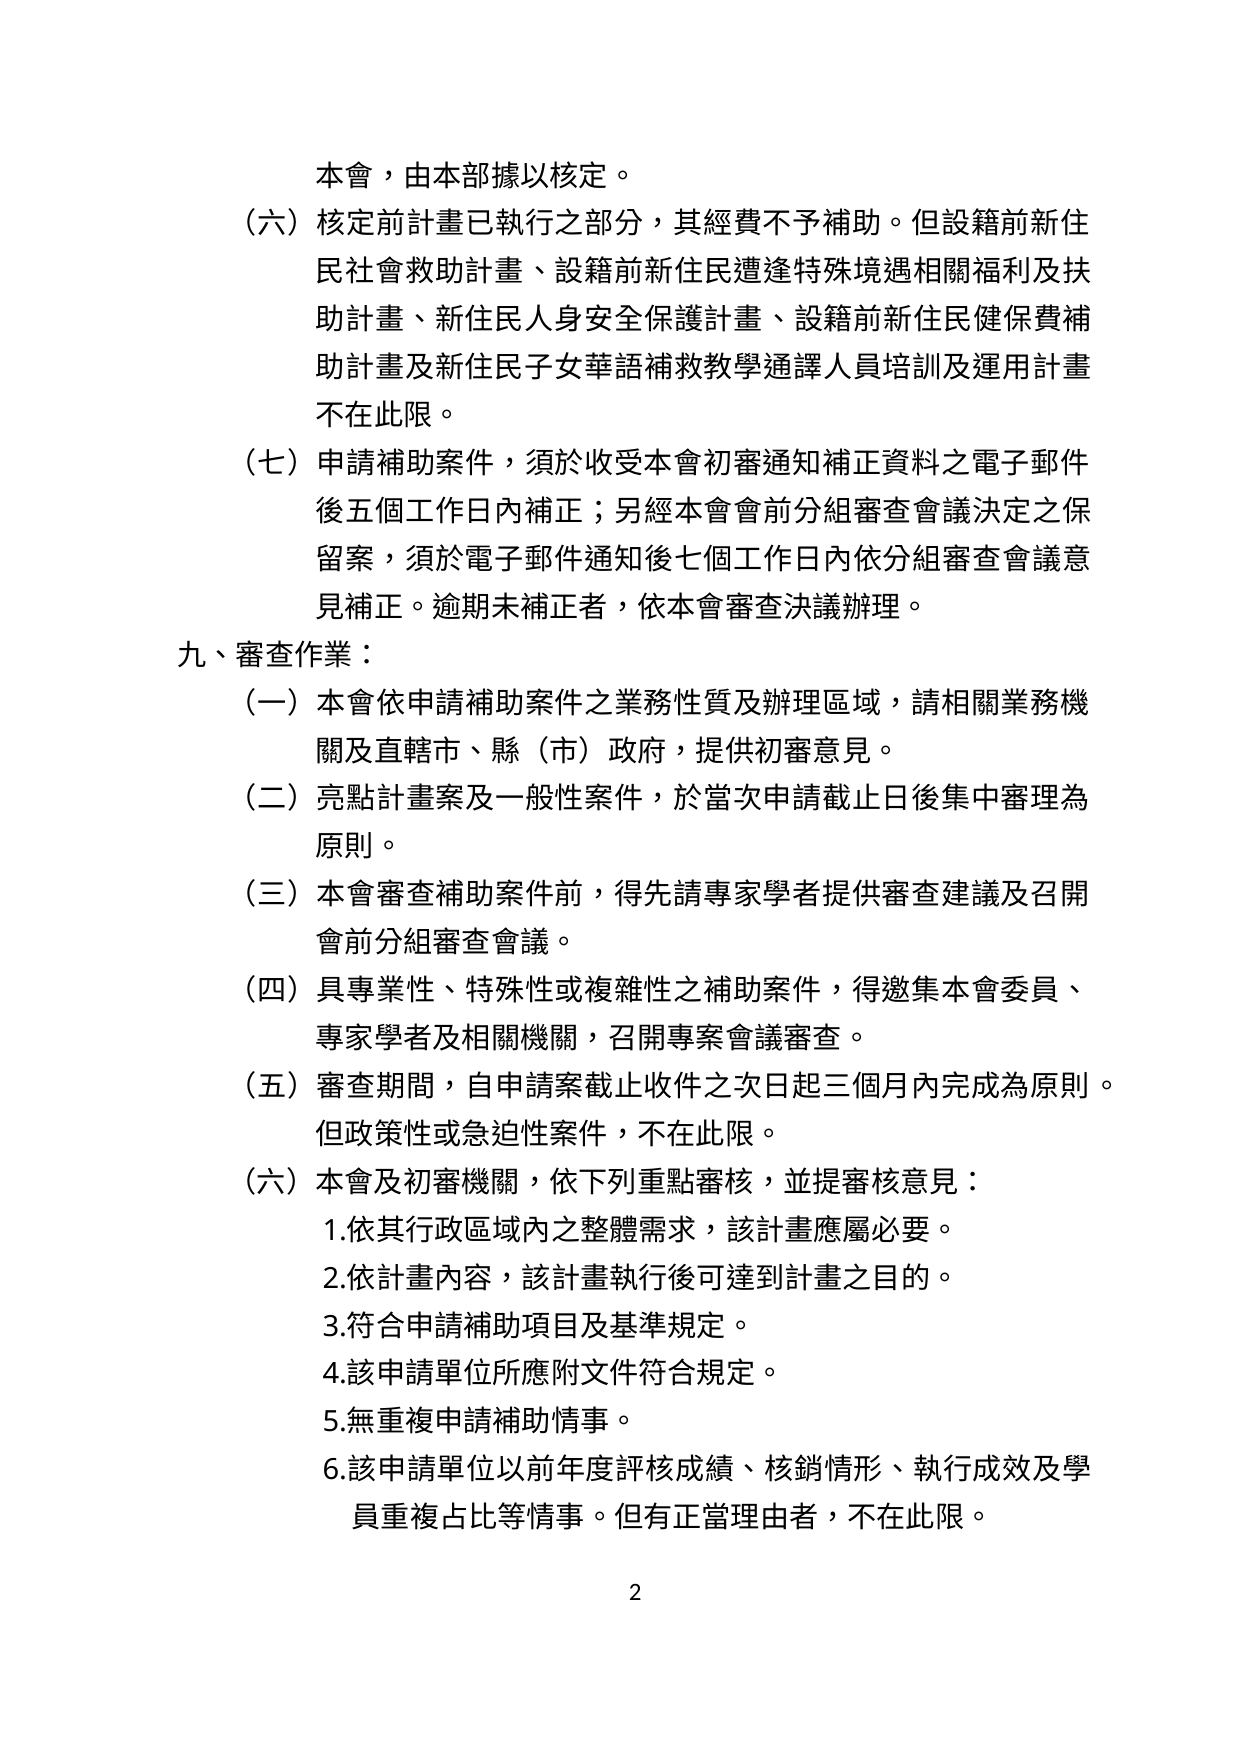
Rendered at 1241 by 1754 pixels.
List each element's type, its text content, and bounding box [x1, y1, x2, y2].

text 本會，由本部據以核定。 [227, 148, 1092, 196]
text 6.該申請單位以前年度評核成績、核銷情形、執行成效及學員重複占比等情事。但有正當理由者，不在此限。 [322, 1441, 1092, 1537]
text （三）本會審查補助案件前，得先請專家學者提供審查建議及召開會前分組審查會議。 [227, 866, 1092, 962]
text （七）申請補助案件，須於收受本會初審通知補正資料之電子郵件後五個工作日內補正；另經本會會前分組審查會議決定之保留案，須於電子郵件通知後七個工作日內依分組審查會議意見補正。逾期未補正者，依本會審查決議辦理。 [227, 435, 1092, 627]
text 3.符合申請補助項目及基準規定。 [322, 1298, 1092, 1346]
text 5.無重複申請補助情事。 [322, 1393, 1092, 1441]
text （二）亮點計畫案及一般性案件，於當次申請截止日後集中審理為原則。 [227, 771, 1092, 866]
text （六）本會及初審機關，依下列重點審核，並提審核意見： [227, 1154, 1092, 1202]
text 2.依計畫內容，該計畫執行後可達到計畫之目的。 [322, 1250, 1092, 1298]
text 九、審查作業： [177, 627, 1092, 675]
text （五）審查期間，自申請案截止收件之次日起三個月內完成為原則。但政策性或急迫性案件，不在此限。 [227, 1058, 1092, 1154]
text （一）本會依申請補助案件之業務性質及辦理區域，請相關業務機關及直轄市、縣（市）政府，提供初審意見。 [227, 675, 1092, 771]
text 1.依其行政區域內之整體需求，該計畫應屬必要。 [322, 1202, 1092, 1250]
text 4.該申請單位所應附文件符合規定。 [322, 1346, 1092, 1393]
text （六）核定前計畫已執行之部分，其經費不予補助。但設籍前新住民社會救助計畫、設籍前新住民遭逢特殊境遇相關福利及扶助計畫、新住民人身安全保護計畫、設籍前新住民健保費補助計畫及新住民子女華語補救教學通譯人員培訓及運用計畫不在此限。 [227, 196, 1092, 435]
text （四）具專業性、特殊性或複雜性之補助案件，得邀集本會委員、專家學者及相關機關，召開專案會議審查。 [227, 962, 1092, 1058]
